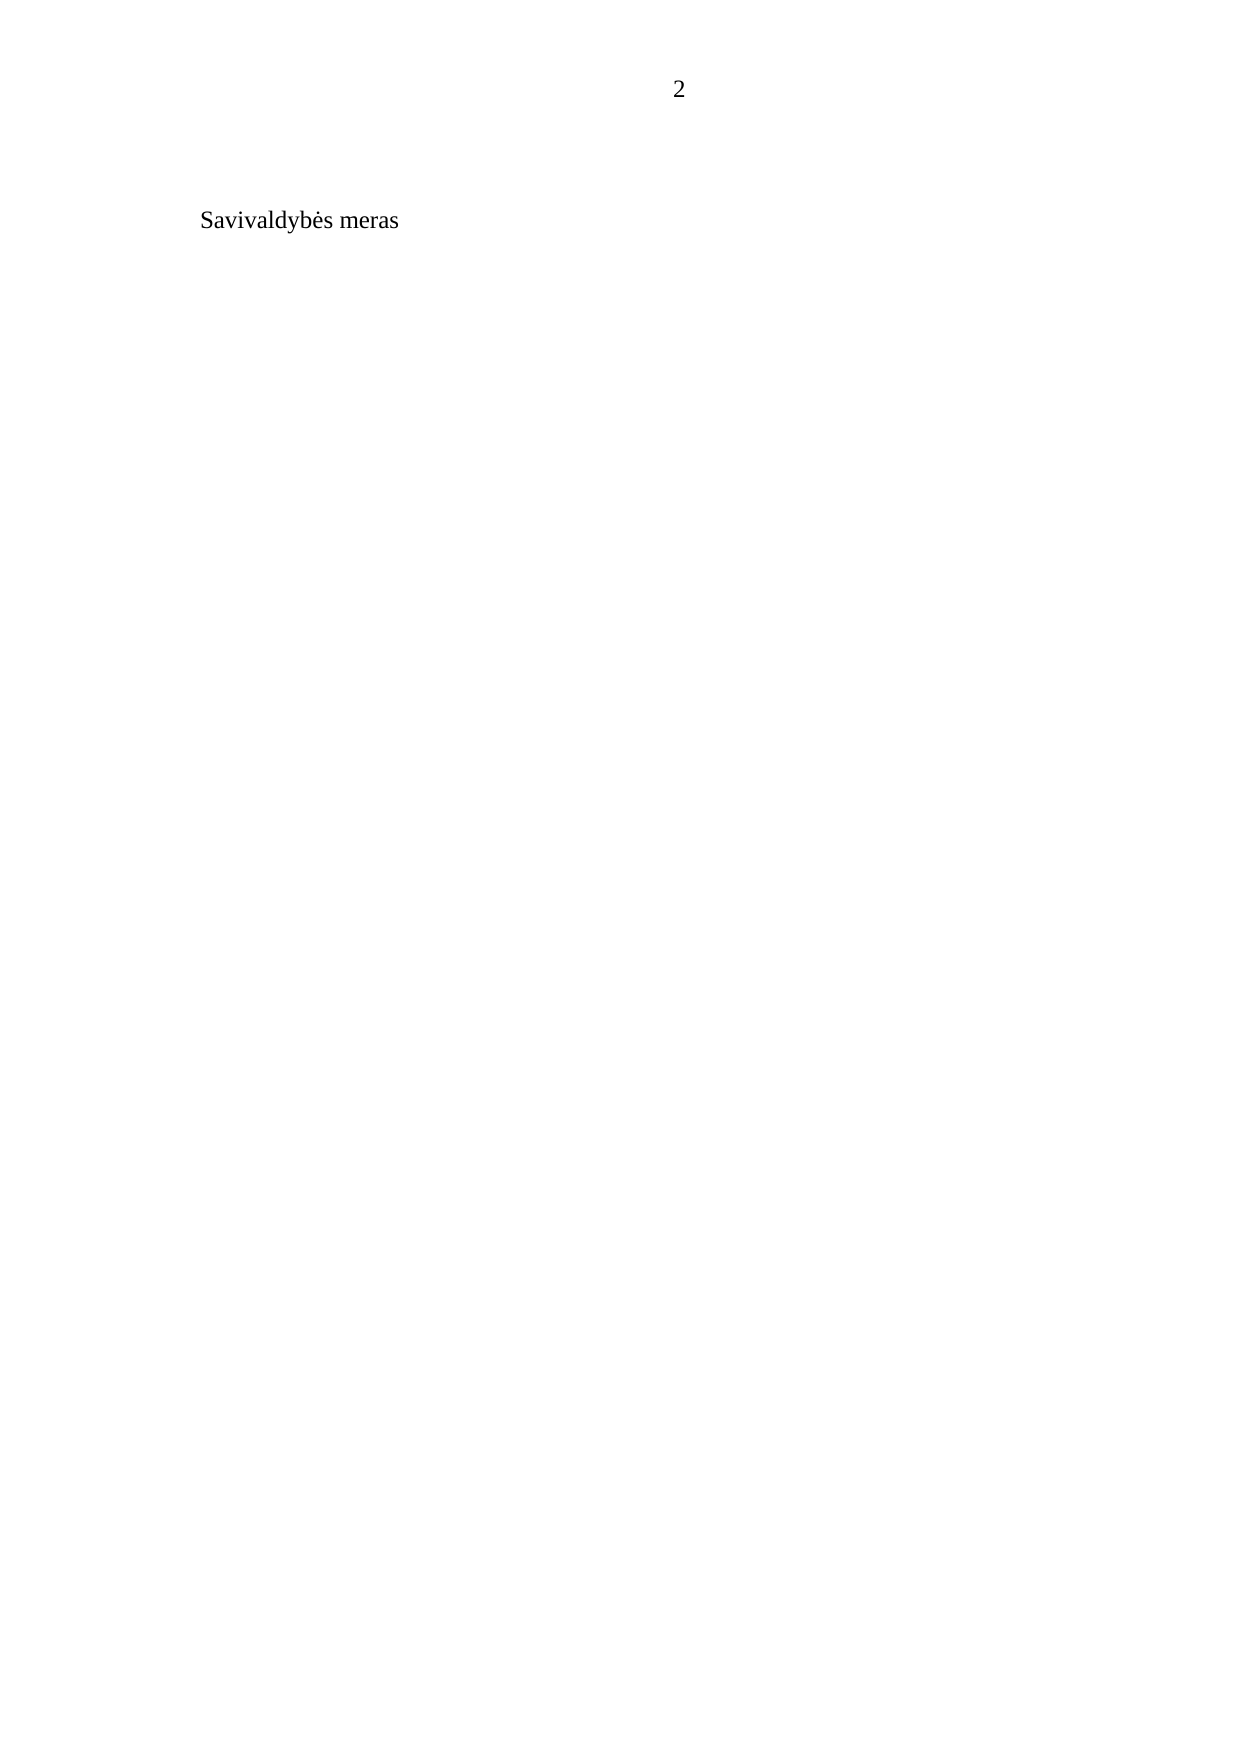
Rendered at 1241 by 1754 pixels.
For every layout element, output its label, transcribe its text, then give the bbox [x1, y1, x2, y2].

table_header [573, 206, 823, 249]
table_header [824, 206, 1192, 249]
table_header Savivaldybės meras [189, 206, 572, 249]
